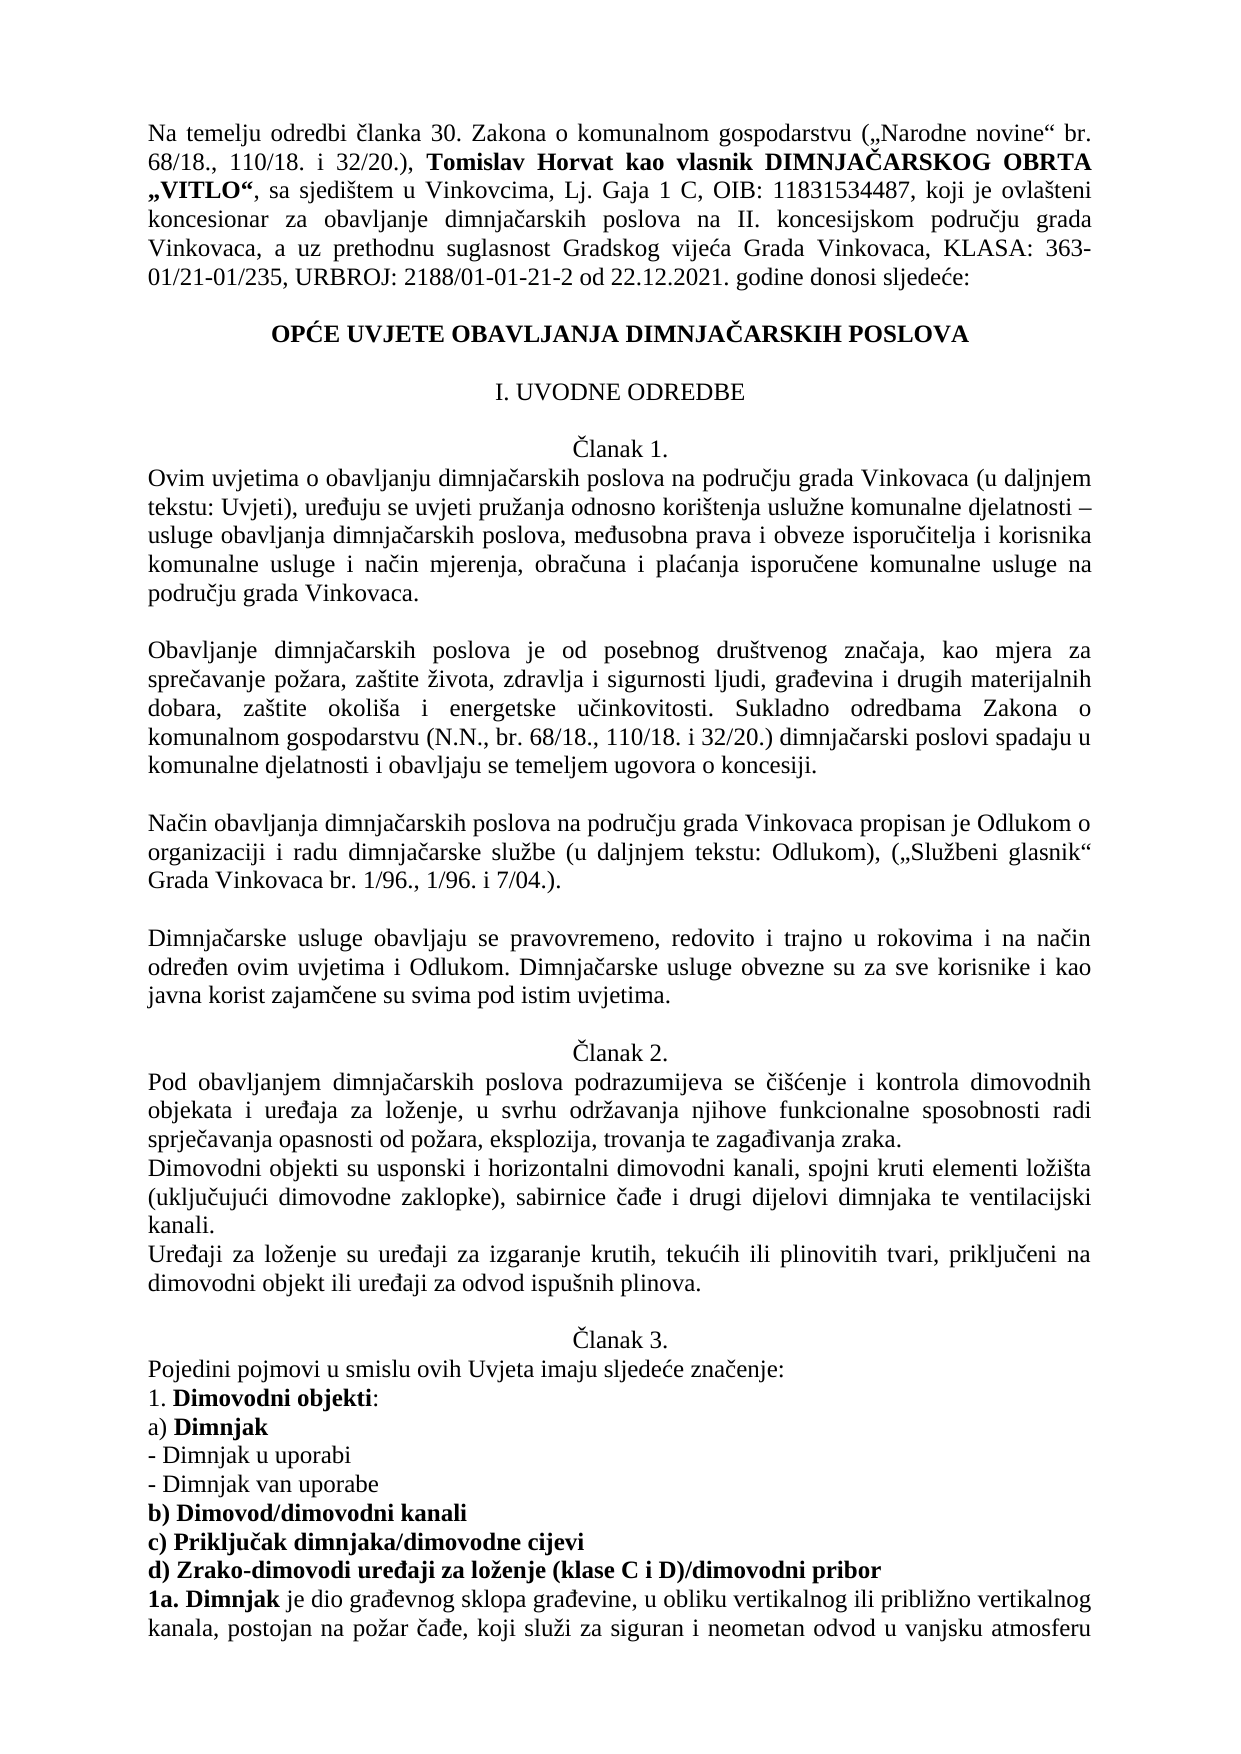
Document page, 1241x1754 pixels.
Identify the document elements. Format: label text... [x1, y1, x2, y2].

text Uređaji za loženje su uređaji za izgaranje krutih, tekućih ili plinovitih tvari, priključeni na dimovodni objekt ili uređaji za odvod ispušnih plinova. [148, 1239, 1092, 1297]
text I. UVODNE ODREDBE [148, 377, 1092, 406]
text - Dimnjak van uporabe [148, 1469, 1092, 1498]
text 1a. Dimnjak je dio građevnog sklopa građevine, u obliku vertikalnog ili približno vertikalnog kanala, postojan na požar čađe, koji služi za siguran i neometan odvod u vanjsku atmosferu [148, 1584, 1092, 1642]
text 1. Dimovodni objekti: [148, 1383, 1092, 1412]
text b) Dimovod/dimovodni kanali [148, 1498, 1092, 1527]
text Članak 1. [148, 434, 1092, 463]
text Pod obavljanjem dimnjačarskih poslova podrazumijeva se čišćenje i kontrola dimovodnih objekata i uređaja za loženje, u svrhu održavanja njihove funkcionalne sposobnosti radi sprječavanja opasnosti od požara, eksplozija, trovanja te zagađivanja zraka. [148, 1067, 1092, 1153]
text Članak 3. [148, 1326, 1092, 1354]
text Ovim uvjetima o obavljanju dimnjačarskih poslova na području grada Vinkovaca (u daljnjem tekstu: Uvjeti), uređuju se uvjeti pružanja odnosno korištenja uslužne komunalne djelatnosti – usluge obavljanja dimnjačarskih poslova, međusobna prava i obveze isporučitelja i korisnika komunalne usluge i način mjerenja, obračuna i plaćanja isporučene komunalne usluge na području grada Vinkovaca. [148, 463, 1092, 607]
text - Dimnjak u uporabi [148, 1441, 1092, 1469]
text OPĆE UVJETE OBAVLJANJA DIMNJAČARSKIH POSLOVA [148, 319, 1092, 348]
text Na temelju odredbi članka 30. Zakona o komunalnom gospodarstvu („Narodne novine“ br. 68/18., 110/18. i 32/20.), Tomislav Horvat kao vlasnik DIMNJAČARSKOG OBRTA „VITLO“, sa sjedištem u Vinkovcima, Lj. Gaja 1 C, OIB: 11831534487, koji je ovlašteni koncesionar za obavljanje dimnjačarskih poslova na II. koncesijskom području grada Vinkovaca, a uz prethodnu suglasnost Gradskog vijeća Grada Vinkovaca, KLASA: 363-01/21-01/235, URBROJ: 2188/01-01-21-2 od 22.12.2021. godine donosi sljedeće: [148, 118, 1092, 291]
text Dimovodni objekti su usponski i horizontalni dimovodni kanali, spojni kruti elementi ložišta (uključujući dimovodne zaklopke), sabirnice čađe i drugi dijelovi dimnjaka te ventilacijski kanali. [148, 1153, 1092, 1239]
text Obavljanje dimnjačarskih poslova je od posebnog društvenog značaja, kao mjera za sprečavanje požara, zaštite života, zdravlja i sigurnosti ljudi, građevina i drugih materijalnih dobara, zaštite okoliša i energetske učinkovitosti. Sukladno odredbama Zakona o komunalnom gospodarstvu (N.N., br. 68/18., 110/18. i 32/20.) dimnjačarski poslovi spadaju u komunalne djelatnosti i obavljaju se temeljem ugovora o koncesiji. [148, 636, 1092, 779]
text d) Zrako-dimovodi uređaji za loženje (klase C i D)/dimovodni pribor [148, 1556, 1092, 1584]
text c) Priključak dimnjaka/dimovodne cijevi [148, 1527, 1092, 1556]
text Članak 2. [148, 1038, 1092, 1067]
text Način obavljanja dimnjačarskih poslova na području grada Vinkovaca propisan je Odlukom o organizaciji i radu dimnjačarske službe (u daljnjem tekstu: Odlukom), („Službeni glasnik“ Grada Vinkovaca br. 1/96., 1/96. i 7/04.). [148, 808, 1092, 894]
text a) Dimnjak [148, 1412, 1092, 1441]
text Pojedini pojmovi u smislu ovih Uvjeta imaju sljedeće značenje: [148, 1354, 1092, 1383]
text Dimnjačarske usluge obavljaju se pravovremeno, redovito i trajno u rokovima i na način određen ovim uvjetima i Odlukom. Dimnjačarske usluge obvezne su za sve korisnike i kao javna korist zajamčene su svima pod istim uvjetima. [148, 923, 1092, 1009]
